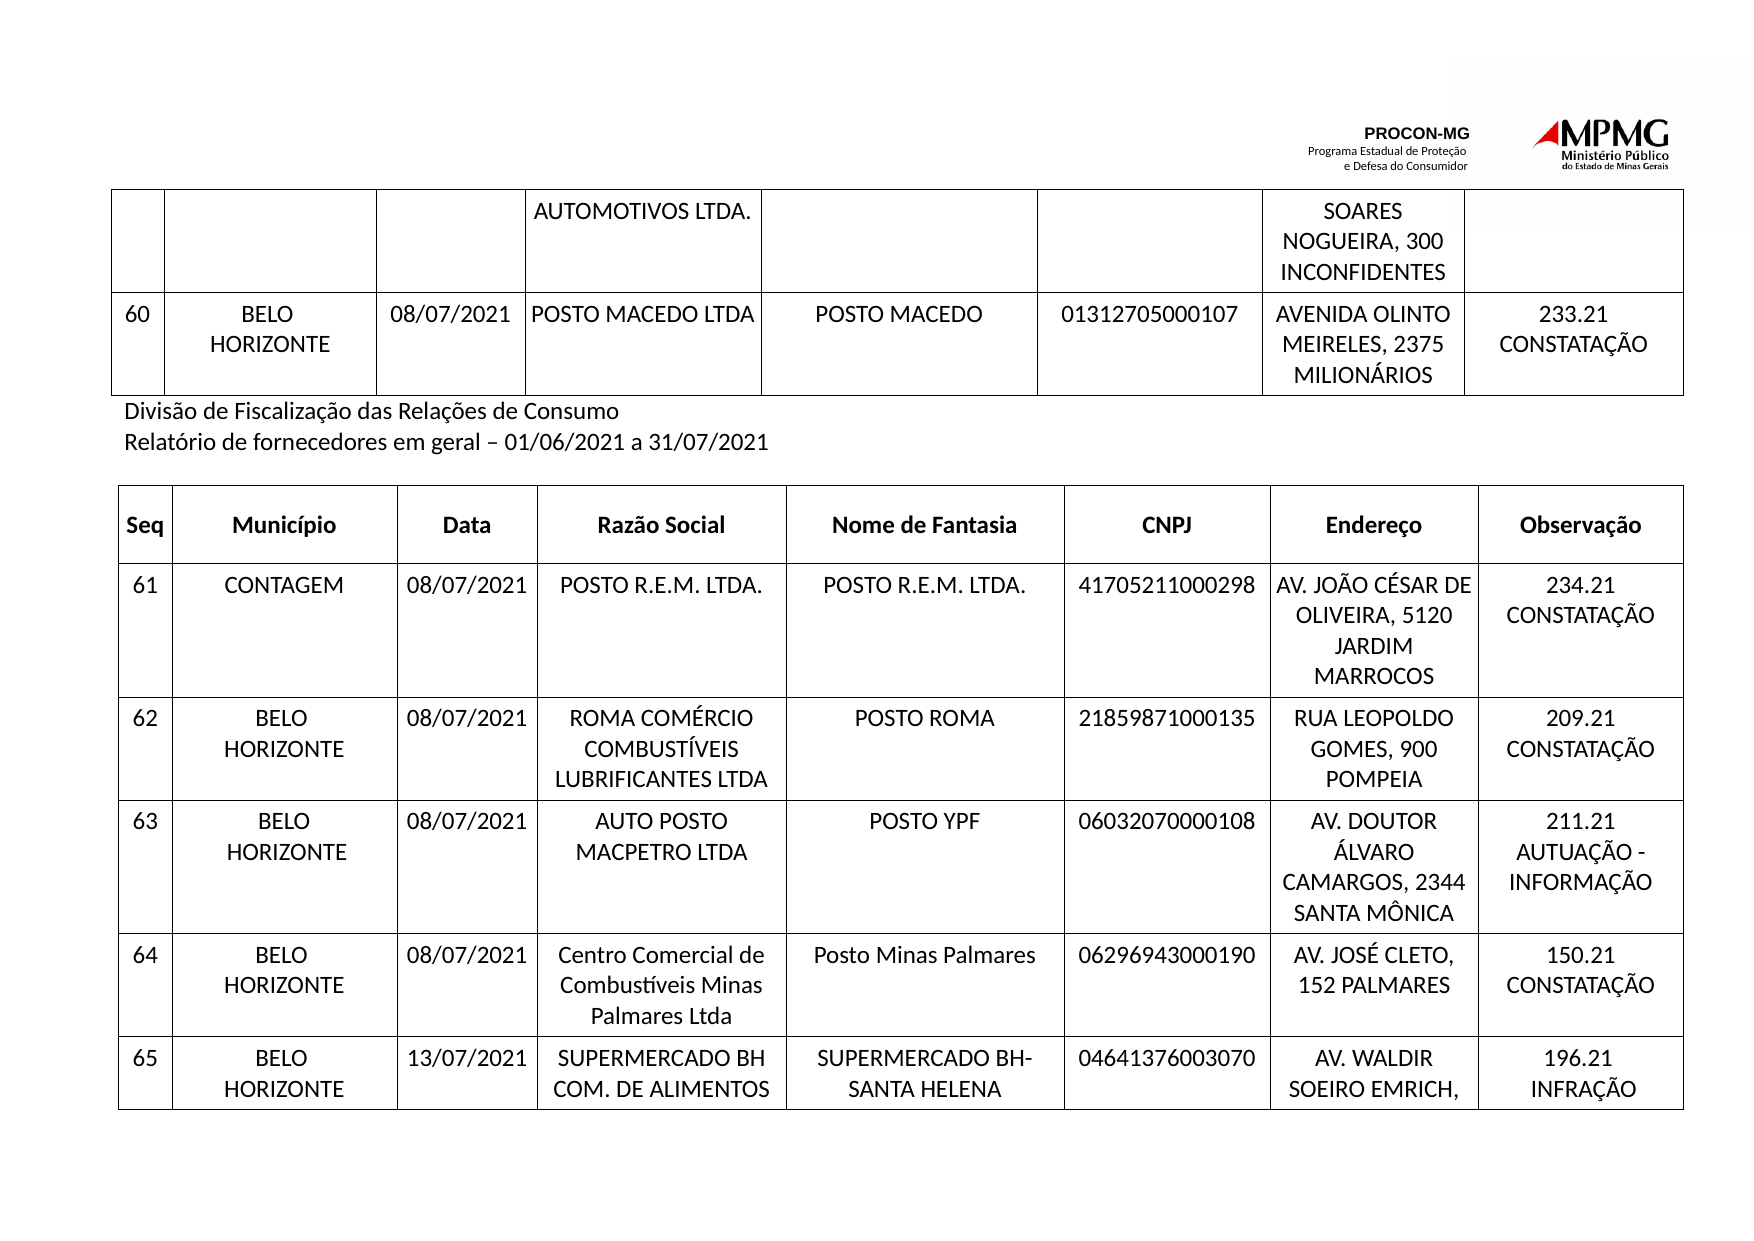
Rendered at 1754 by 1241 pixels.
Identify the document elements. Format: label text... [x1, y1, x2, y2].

text Relatório de fornecedores em geral – 01/06/2021 a 31/07/2021 [124, 426, 1571, 456]
picture [1452, 57, 1748, 231]
table_cell 08/07/2021 [398, 801, 537, 933]
table_cell POSTO R.E.M. LTDA. [787, 564, 1064, 697]
table_cell Centro Comercial de Combustíveis Minas Palmares Ltda [538, 934, 786, 1036]
table_cell AV. JOSÉ CLETO, 152 PALMARES [1271, 934, 1478, 1036]
text Divisão de Fiscalização das Relações de Consumo [124, 396, 1571, 426]
table_header Endereço [1271, 486, 1478, 563]
picture [1452, 190, 1464, 231]
table_cell 60 [112, 293, 164, 395]
table_cell POSTO MACEDO [762, 293, 1037, 395]
picture [1465, 190, 1683, 231]
table_cell 64 [119, 934, 172, 1036]
table_cell 65 [119, 1037, 172, 1109]
table_header Razão Social [538, 486, 786, 563]
table_cell [377, 190, 525, 292]
table_cell POSTO MACEDO LTDA [526, 293, 761, 395]
table_cell 196.21 INFRAÇÃO [1479, 1037, 1683, 1109]
table_cell 06296943000190 [1065, 934, 1270, 1036]
table_cell 211.21 AUTUAÇÃO -INFORMAÇÃO [1479, 801, 1683, 933]
table_cell CONTAGEM [173, 564, 397, 697]
table_cell BELO HORIZONTE [173, 1037, 397, 1109]
table_cell BELO HORIZONTE [173, 698, 397, 800]
table_cell 63 [119, 801, 172, 933]
table_header Município [173, 486, 397, 563]
table_cell 62 [119, 698, 172, 800]
table_cell BELO HORIZONTE [173, 934, 397, 1036]
table_cell AVENIDA OLINTO MEIRELES, 2375 MILIONÁRIOS [1263, 293, 1464, 395]
table_cell POSTO YPF [787, 801, 1064, 933]
table_cell 08/07/2021 [398, 934, 537, 1036]
table_cell 234.21 CONSTATAÇÃO [1479, 564, 1683, 697]
table_cell POSTO R.E.M. LTDA. [538, 564, 786, 697]
table_cell 06032070000108 [1065, 801, 1270, 933]
table_cell SUPERMERCADO BH-SANTA HELENA [787, 1037, 1064, 1109]
table_cell 08/07/2021 [398, 698, 537, 800]
table_cell 150.21 CONSTATAÇÃO [1479, 934, 1683, 1036]
table_header Observação [1479, 486, 1683, 563]
table_cell Posto Minas Palmares [787, 934, 1064, 1036]
table_cell [1465, 231, 1683, 292]
table_cell SUPERMERCADO BH COM. DE ALIMENTOS [538, 1037, 786, 1109]
table_cell 08/07/2021 [377, 293, 525, 395]
table_cell AV. WALDIR SOEIRO EMRICH, [1271, 1037, 1478, 1109]
table_cell AUTOMOTIVOS LTDA. [526, 190, 761, 292]
table_cell POSTO ROMA [787, 698, 1064, 800]
table_cell 21859871000135 [1065, 698, 1270, 800]
table_cell [112, 190, 164, 292]
table_cell AV. DOUTOR ÁLVARO CAMARGOS, 2344 SANTA MÔNICA [1271, 801, 1478, 933]
table_cell [165, 190, 376, 292]
table_cell BELO HORIZONTE [165, 293, 376, 395]
table_cell 13/07/2021 [398, 1037, 537, 1109]
table_header CNPJ [1065, 486, 1270, 563]
table_cell 61 [119, 564, 172, 697]
table_cell 01312705000107 [1038, 293, 1262, 395]
table_cell [1038, 190, 1262, 292]
table_header Data [398, 486, 537, 563]
table_cell RUA LEOPOLDO GOMES, 900 POMPEIA [1271, 698, 1478, 800]
table_cell AV. JOÃO CÉSAR DE OLIVEIRA, 5120 JARDIM MARROCOS [1271, 564, 1478, 697]
table_cell 08/07/2021 [398, 564, 537, 697]
table_cell AUTO POSTO MACPETRO LTDA [538, 801, 786, 933]
table_cell [762, 190, 1037, 292]
table_cell 04641376003070 [1065, 1037, 1270, 1109]
table_header Seq [119, 486, 172, 563]
table_cell ROMA COMÉRCIO COMBUSTÍVEIS LUBRIFICANTES LTDA [538, 698, 786, 800]
table_header Nome de Fantasia [787, 486, 1064, 563]
table_cell SOARES NOGUEIRA, 300 INCONFIDENTES [1263, 190, 1464, 292]
table_cell 233.21 CONSTATAÇÃO [1465, 293, 1683, 395]
table_cell 209.21 CONSTATAÇÃO [1479, 698, 1683, 800]
table_cell BELO HORIZONTE [173, 801, 397, 933]
table_cell 41705211000298 [1065, 564, 1270, 697]
